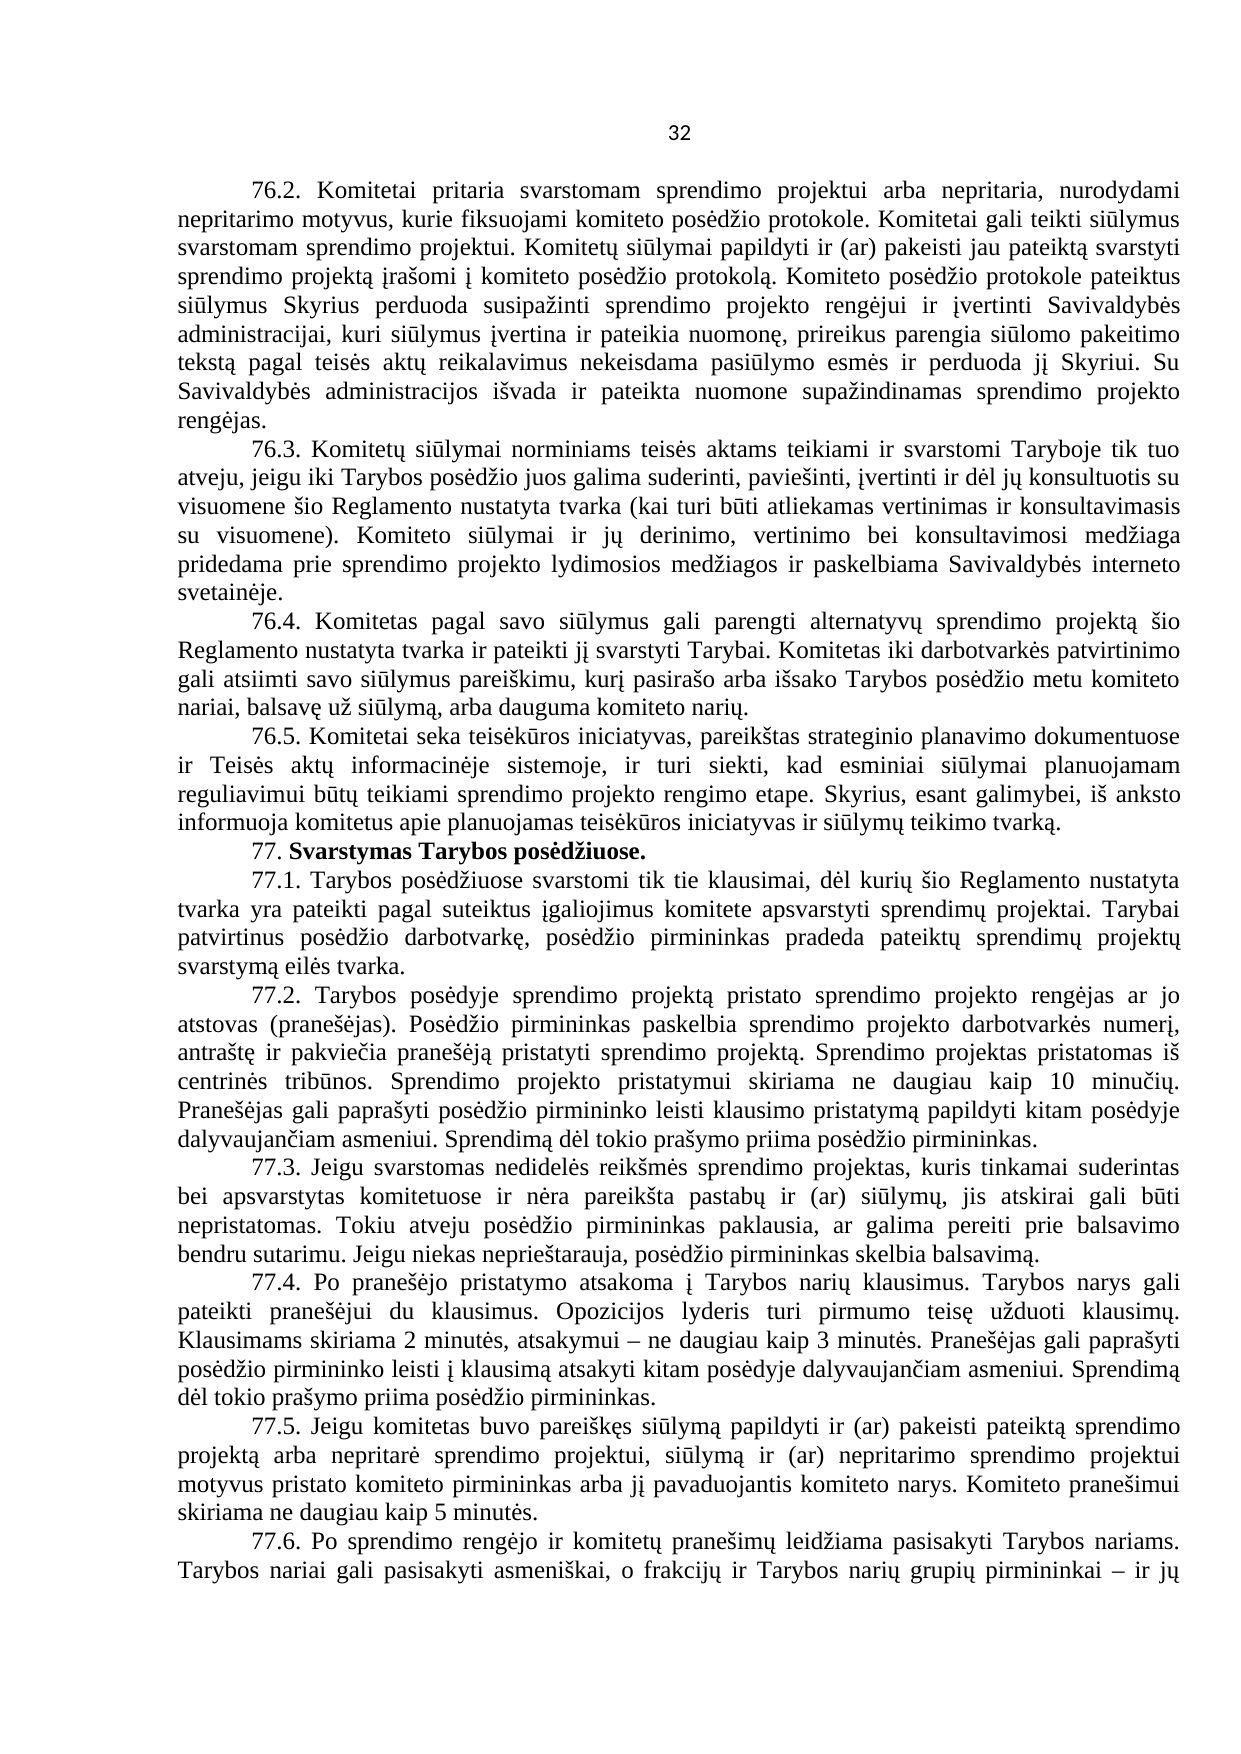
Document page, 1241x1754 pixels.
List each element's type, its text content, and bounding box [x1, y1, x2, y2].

text 77.4. Po pranešėjo pristatymo atsakoma į Tarybos narių klausimus. Tarybos narys gali pateikti pranešėjui du klausimus. Opozicijos lyderis turi pirmumo teisę užduoti klausimų. Klausimams skiriama 2 minutės, atsakymui – ne daugiau kaip 3 minutės. Pranešėjas gali paprašyti posėdžio pirmininko leisti į klausimą atsakyti kitam posėdyje dalyvaujančiam asmeniui. Sprendimą dėl tokio prašymo priima posėdžio pirmininkas. [177, 1267, 1181, 1411]
text 76.3. Komitetų siūlymai norminiams teisės aktams teikiami ir svarstomi Taryboje tik tuo atveju, jeigu iki Tarybos posėdžio juos galima suderinti, paviešinti, įvertinti ir dėl jų konsultuotis su visuomene šio Reglamento nustatyta tvarka (kai turi būti atliekamas vertinimas ir konsultavimasis su visuomene). Komiteto siūlymai ir jų derinimo, vertinimo bei konsultavimosi medžiaga pridedama prie sprendimo projekto lydimosios medžiagos ir paskelbiama Savivaldybės interneto svetainėje. [177, 434, 1181, 606]
text 77.6. Po sprendimo rengėjo ir komitetų pranešimų leidžiama pasisakyti Tarybos nariams. Tarybos nariai gali pasisakyti asmeniškai, o frakcijų ir Tarybos narių grupių pirmininkai – ir jų [177, 1526, 1181, 1584]
text 76.5. Komitetai seka teisėkūros iniciatyvas, pareikštas strateginio planavimo dokumentuose ir Teisės aktų informacinėje sistemoje, ir turi siekti, kad esminiai siūlymai planuojamam reguliavimui būtų teikiami sprendimo projekto rengimo etape. Skyrius, esant galimybei, iš anksto informuoja komitetus apie planuojamas teisėkūros iniciatyvas ir siūlymų teikimo tvarką. [177, 721, 1181, 836]
text 76.4. Komitetas pagal savo siūlymus gali parengti alternatyvų sprendimo projektą šio Reglamento nustatyta tvarka ir pateikti jį svarstyti Tarybai. Komitetas iki darbotvarkės patvirtinimo gali atsiimti savo siūlymus pareiškimu, kurį pasirašo arba išsako Tarybos posėdžio metu komiteto nariai, balsavę už siūlymą, arba dauguma komiteto narių. [177, 606, 1181, 721]
text 77. Svarstymas Tarybos posėdžiuose. [177, 836, 1181, 865]
text 77.3. Jeigu svarstomas nedidelės reikšmės sprendimo projektas, kuris tinkamai suderintas bei apsvarstytas komitetuose ir nėra pareikšta pastabų ir (ar) siūlymų, jis atskirai gali būti nepristatomas. Tokiu atveju posėdžio pirmininkas paklausia, ar galima pereiti prie balsavimo bendru sutarimu. Jeigu niekas neprieštarauja, posėdžio pirmininkas skelbia balsavimą. [177, 1152, 1181, 1267]
text 77.5. Jeigu komitetas buvo pareiškęs siūlymą papildyti ir (ar) pakeisti pateiktą sprendimo projektą arba nepritarė sprendimo projektui, siūlymą ir (ar) nepritarimo sprendimo projektui motyvus pristato komiteto pirmininkas arba jį pavaduojantis komiteto narys. Komiteto pranešimui skiriama ne daugiau kaip 5 minutės. [177, 1411, 1181, 1526]
text 77.2. Tarybos posėdyje sprendimo projektą pristato sprendimo projekto rengėjas ar jo atstovas (pranešėjas). Posėdžio pirmininkas paskelbia sprendimo projekto darbotvarkės numerį, antraštę ir pakviečia pranešėją pristatyti sprendimo projektą. Sprendimo projektas pristatomas iš centrinės tribūnos. Sprendimo projekto pristatymui skiriama ne daugiau kaip 10 minučių. Pranešėjas gali paprašyti posėdžio pirmininko leisti klausimo pristatymą papildyti kitam posėdyje dalyvaujančiam asmeniui. Sprendimą dėl tokio prašymo priima posėdžio pirmininkas. [177, 980, 1181, 1152]
text 76.2. Komitetai pritaria svarstomam sprendimo projektui arba nepritaria, nurodydami nepritarimo motyvus, kurie fiksuojami komiteto posėdžio protokole. Komitetai gali teikti siūlymus svarstomam sprendimo projektui. Komitetų siūlymai papildyti ir (ar) pakeisti jau pateiktą svarstyti sprendimo projektą įrašomi į komiteto posėdžio protokolą. Komiteto posėdžio protokole pateiktus siūlymus Skyrius perduoda susipažinti sprendimo projekto rengėjui ir įvertinti Savivaldybės administracijai, kuri siūlymus įvertina ir pateikia nuomonę, prireikus parengia siūlomo pakeitimo tekstą pagal teisės aktų reikalavimus nekeisdama pasiūlymo esmės ir perduoda jį Skyriui. Su Savivaldybės administracijos išvada ir pateikta nuomone supažindinamas sprendimo projekto rengėjas. [177, 175, 1181, 434]
text 77.1. Tarybos posėdžiuose svarstomi tik tie klausimai, dėl kurių šio Reglamento nustatyta tvarka yra pateikti pagal suteiktus įgaliojimus komitete apsvarstyti sprendimų projektai. Tarybai patvirtinus posėdžio darbotvarkę, posėdžio pirmininkas pradeda pateiktų sprendimų projektų svarstymą eilės tvarka. [177, 865, 1181, 980]
